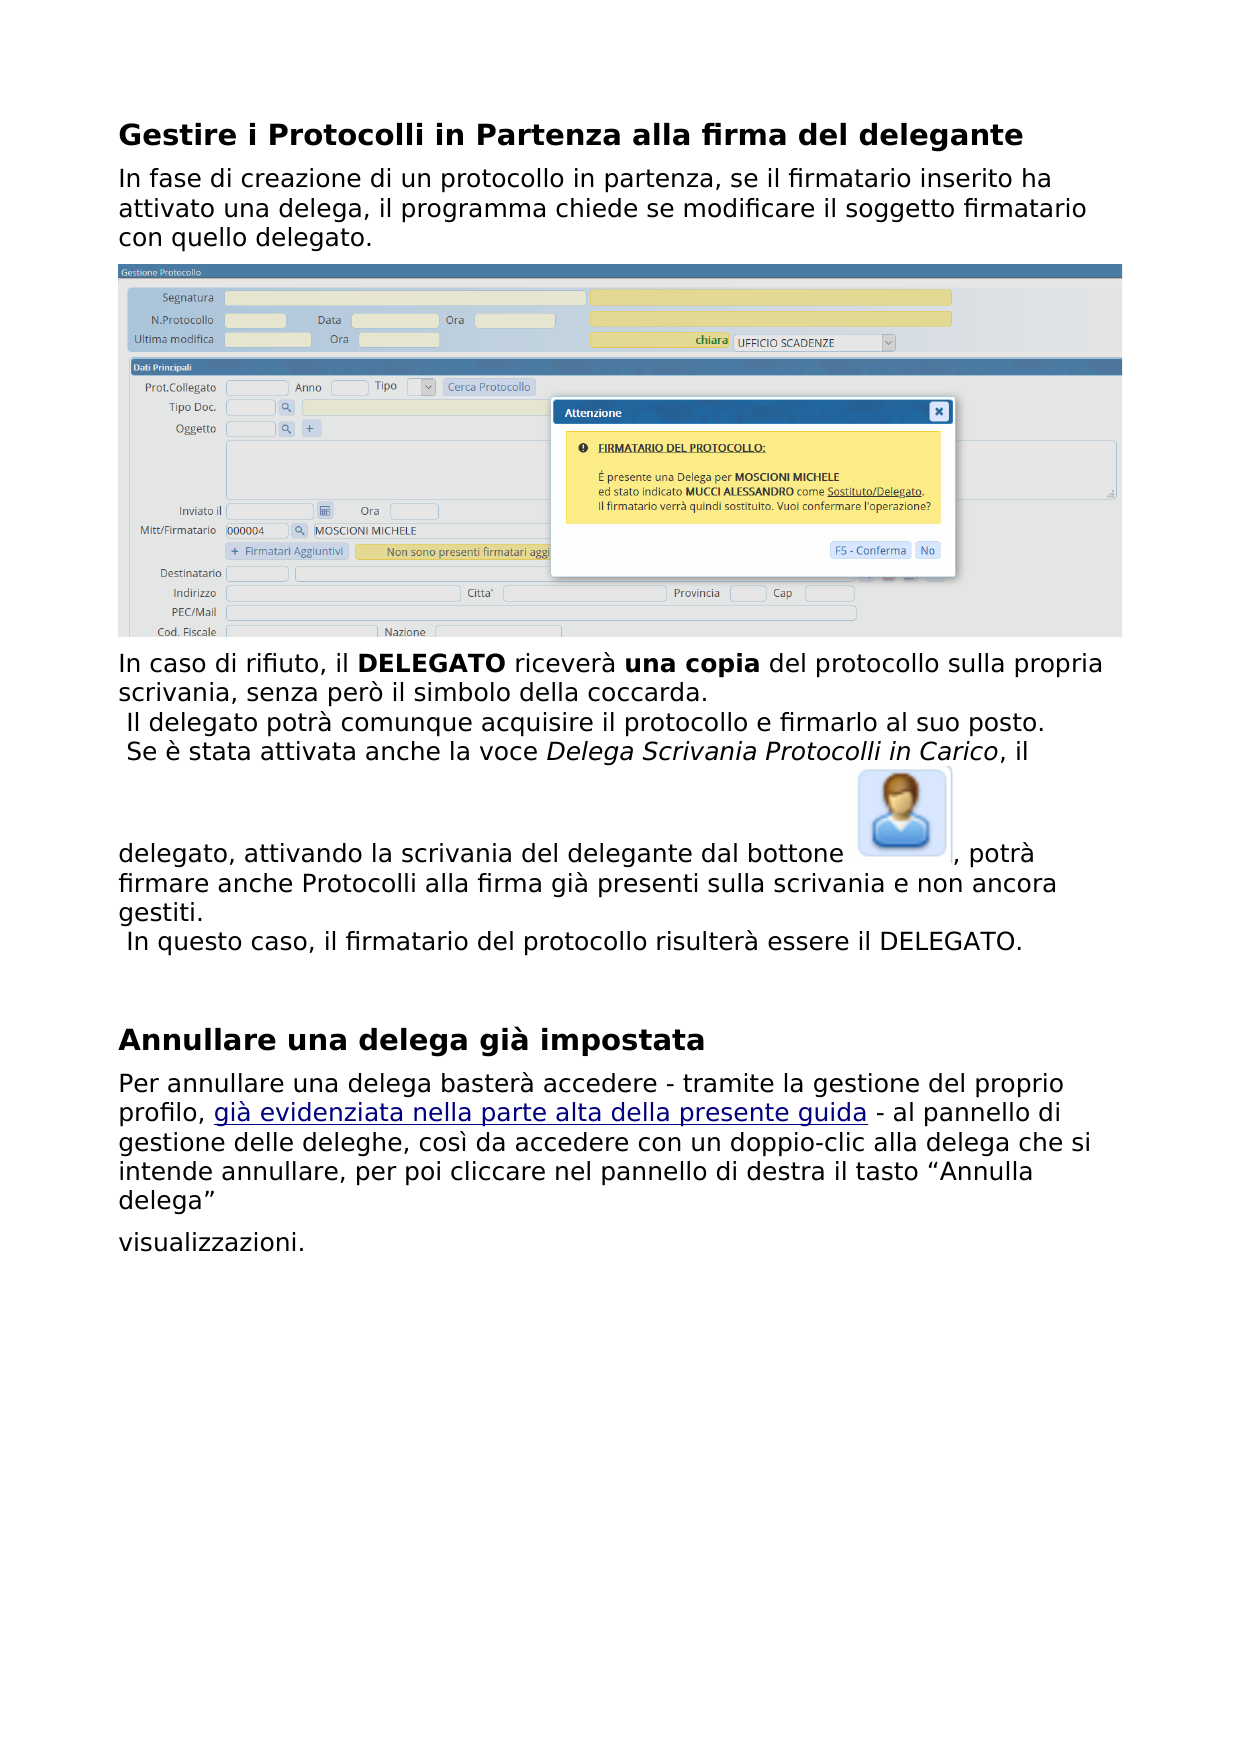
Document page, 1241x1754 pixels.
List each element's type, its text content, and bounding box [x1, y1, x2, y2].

picture [852, 766, 953, 863]
text In fase di creazione di un protocollo in partenza, se il firmatario inserito ha attivato una delega, il programma chiede se modificare il soggetto firmatario con quello delegato. [118, 164, 1122, 252]
text Per annullare una delega basterà accedere - tramite la gestione del proprio profilo, già evidenziata nella parte alta della presente guida - al pannello di gestione delle deleghe, così da accedere con un doppio-clic alla delega che si intende annullare, per poi cliccare nel pannello di destra il tasto “Annulla delega” [118, 1069, 1122, 1215]
subtitle Annullare una delega già impostata [118, 1023, 1122, 1057]
text In caso di rifiuto, il DELEGATO riceverà una copia del protocollo sulla propria scrivania, senza però il simbolo della coccarda. Il delegato potrà comunque acquisire il protocollo e firmarlo al suo posto. Se è stata attivata anche la voce Delega Scrivania Protocolli in Carico, il delegato, attivando la scrivania del delegante dal bottone , potrà firmare anche Protocolli alla firma già presenti sulla scrivania e non ancora gestiti. In questo caso, il firmatario del protocollo risulterà essere il DELEGATO. [118, 649, 1122, 986]
subtitle Gestire i Protocolli in Partenza alla firma del delegante [118, 118, 1122, 152]
picture [118, 264, 1123, 637]
text visualizzazioni. [118, 1228, 1122, 1257]
